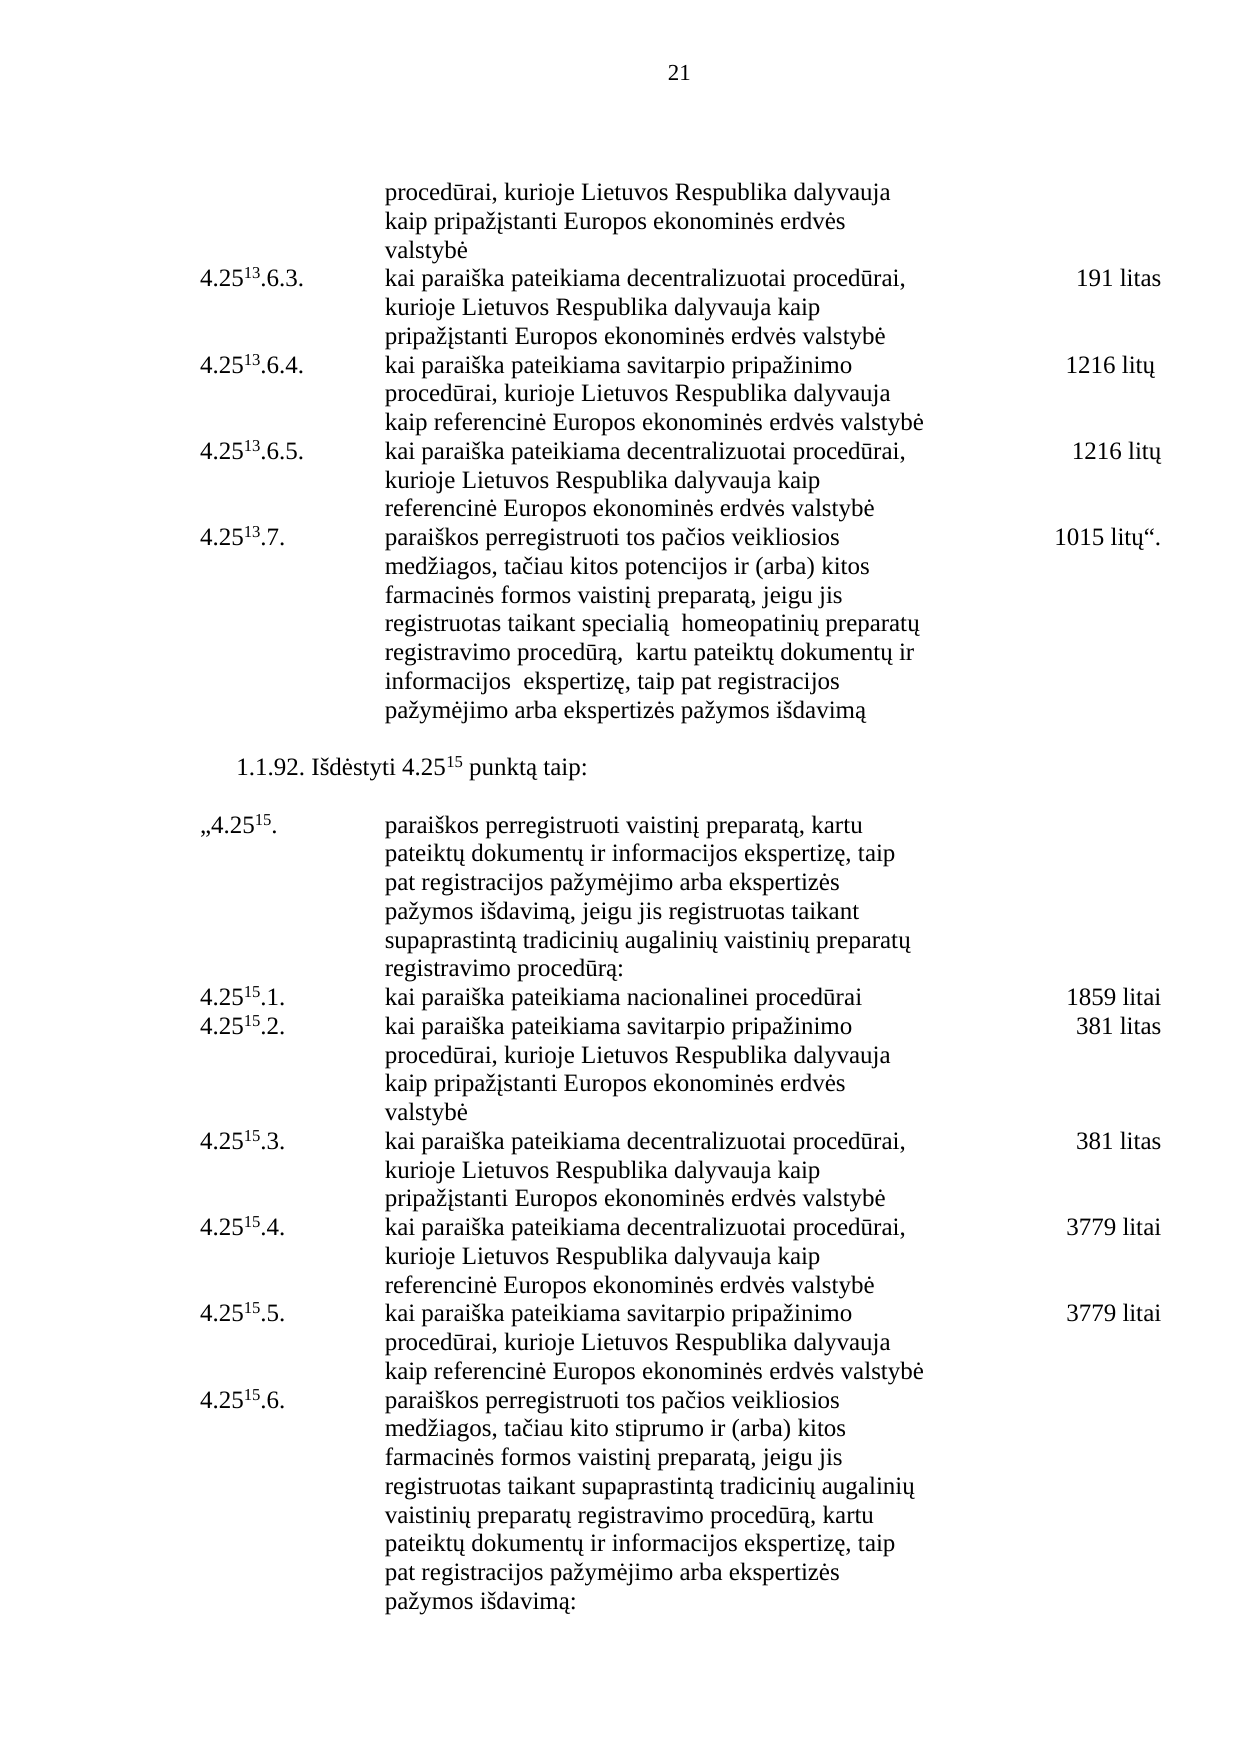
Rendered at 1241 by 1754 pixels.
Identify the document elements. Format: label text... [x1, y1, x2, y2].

table_cell 4.2513.6.4. [189, 350, 373, 436]
table_header „4.2515. [189, 810, 373, 982]
table_cell kai paraiška pateikiama decentralizuotai procedūrai, kurioje Lietuvos Respublika dalyvauja kaip referencinė Europos ekonominės erdvės valstybė [373, 436, 943, 522]
table_cell 381 litas [943, 1126, 1172, 1212]
table_cell 4.2513.6.3. [189, 264, 373, 350]
table_cell 4.2515.3. [189, 1126, 373, 1212]
table_cell 4.2515.6. [189, 1385, 373, 1615]
table_cell 1216 litų [943, 436, 1172, 522]
table_cell 191 litas [943, 264, 1172, 350]
table_cell 4.2515.2. [189, 1011, 373, 1126]
text 1.1.92. Išdėstyti 4.2515 punktą taip: [177, 752, 1181, 781]
table_cell 3779 litai [943, 1299, 1172, 1385]
table_cell 4.2515.4. [189, 1212, 373, 1298]
table_cell 1859 litai [943, 982, 1172, 1011]
table_cell 1015 litų“. [943, 522, 1172, 723]
table_cell kai paraiška pateikiama decentralizuotai procedūrai, kurioje Lietuvos Respublika dalyvauja kaip referencinė Europos ekonominės erdvės valstybė [373, 1212, 943, 1298]
table_cell kai paraiška pateikiama savitarpio pripažinimo procedūrai, kurioje Lietuvos Respublika dalyvauja kaip pripažįstanti Europos ekonominės erdvės valstybė [373, 1011, 943, 1126]
table_cell [943, 1385, 1172, 1615]
table_cell [189, 177, 373, 263]
table_cell kai paraiška pateikiama savitarpio pripažinimo procedūrai, kurioje Lietuvos Respublika dalyvauja kaip referencinė Europos ekonominės erdvės valstybė [373, 1299, 943, 1385]
table_cell 4.2513.7. [189, 522, 373, 723]
table_header paraiškos perregistruoti vaistinį preparatą, kartu pateiktų dokumentų ir informacijos ekspertizę, taip pat registracijos pažymėjimo arba ekspertizės pažymos išdavimą, jeigu jis registruotas taikant supaprastintą tradicinių augalinių vaistinių preparatų registravimo procedūrą: [373, 810, 943, 982]
table_cell procedūrai, kurioje Lietuvos Respublika dalyvauja kaip pripažįstanti Europos ekonominės erdvės valstybė [373, 177, 943, 263]
table_cell paraiškos perregistruoti tos pačios veikliosios medžiagos, tačiau kitos potencijos ir (arba) kitos farmacinės formos vaistinį preparatą, jeigu jis registruotas taikant specialią homeopatinių preparatų registravimo procedūrą, kartu pateiktų dokumentų ir informacijos ekspertizę, taip pat registracijos pažymėjimo arba ekspertizės pažymos išdavimą [373, 522, 943, 723]
table_cell 4.2515.5. [189, 1299, 373, 1385]
table_cell paraiškos perregistruoti tos pačios veikliosios medžiagos, tačiau kito stiprumo ir (arba) kitos farmacinės formos vaistinį preparatą, jeigu jis registruotas taikant supaprastintą tradicinių augalinių vaistinių preparatų registravimo procedūrą, kartu pateiktų dokumentų ir informacijos ekspertizę, taip pat registracijos pažymėjimo arba ekspertizės pažymos išdavimą: [373, 1385, 943, 1615]
table_cell [943, 177, 1172, 263]
table_cell kai paraiška pateikiama decentralizuotai procedūrai, kurioje Lietuvos Respublika dalyvauja kaip pripažįstanti Europos ekonominės erdvės valstybė [373, 1126, 943, 1212]
table_cell 4.2513.6.5. [189, 436, 373, 522]
table_cell 3779 litai [943, 1212, 1172, 1298]
table_cell kai paraiška pateikiama decentralizuotai procedūrai, kurioje Lietuvos Respublika dalyvauja kaip pripažįstanti Europos ekonominės erdvės valstybė [373, 264, 943, 350]
table_header [943, 810, 1172, 982]
table_cell 381 litas [943, 1011, 1172, 1126]
table_cell 4.2515.1. [189, 982, 373, 1011]
table_cell kai paraiška pateikiama savitarpio pripažinimo procedūrai, kurioje Lietuvos Respublika dalyvauja kaip referencinė Europos ekonominės erdvės valstybė [373, 350, 943, 436]
table_cell kai paraiška pateikiama nacionalinei procedūrai [373, 982, 943, 1011]
table_cell 1216 litų [943, 350, 1172, 436]
